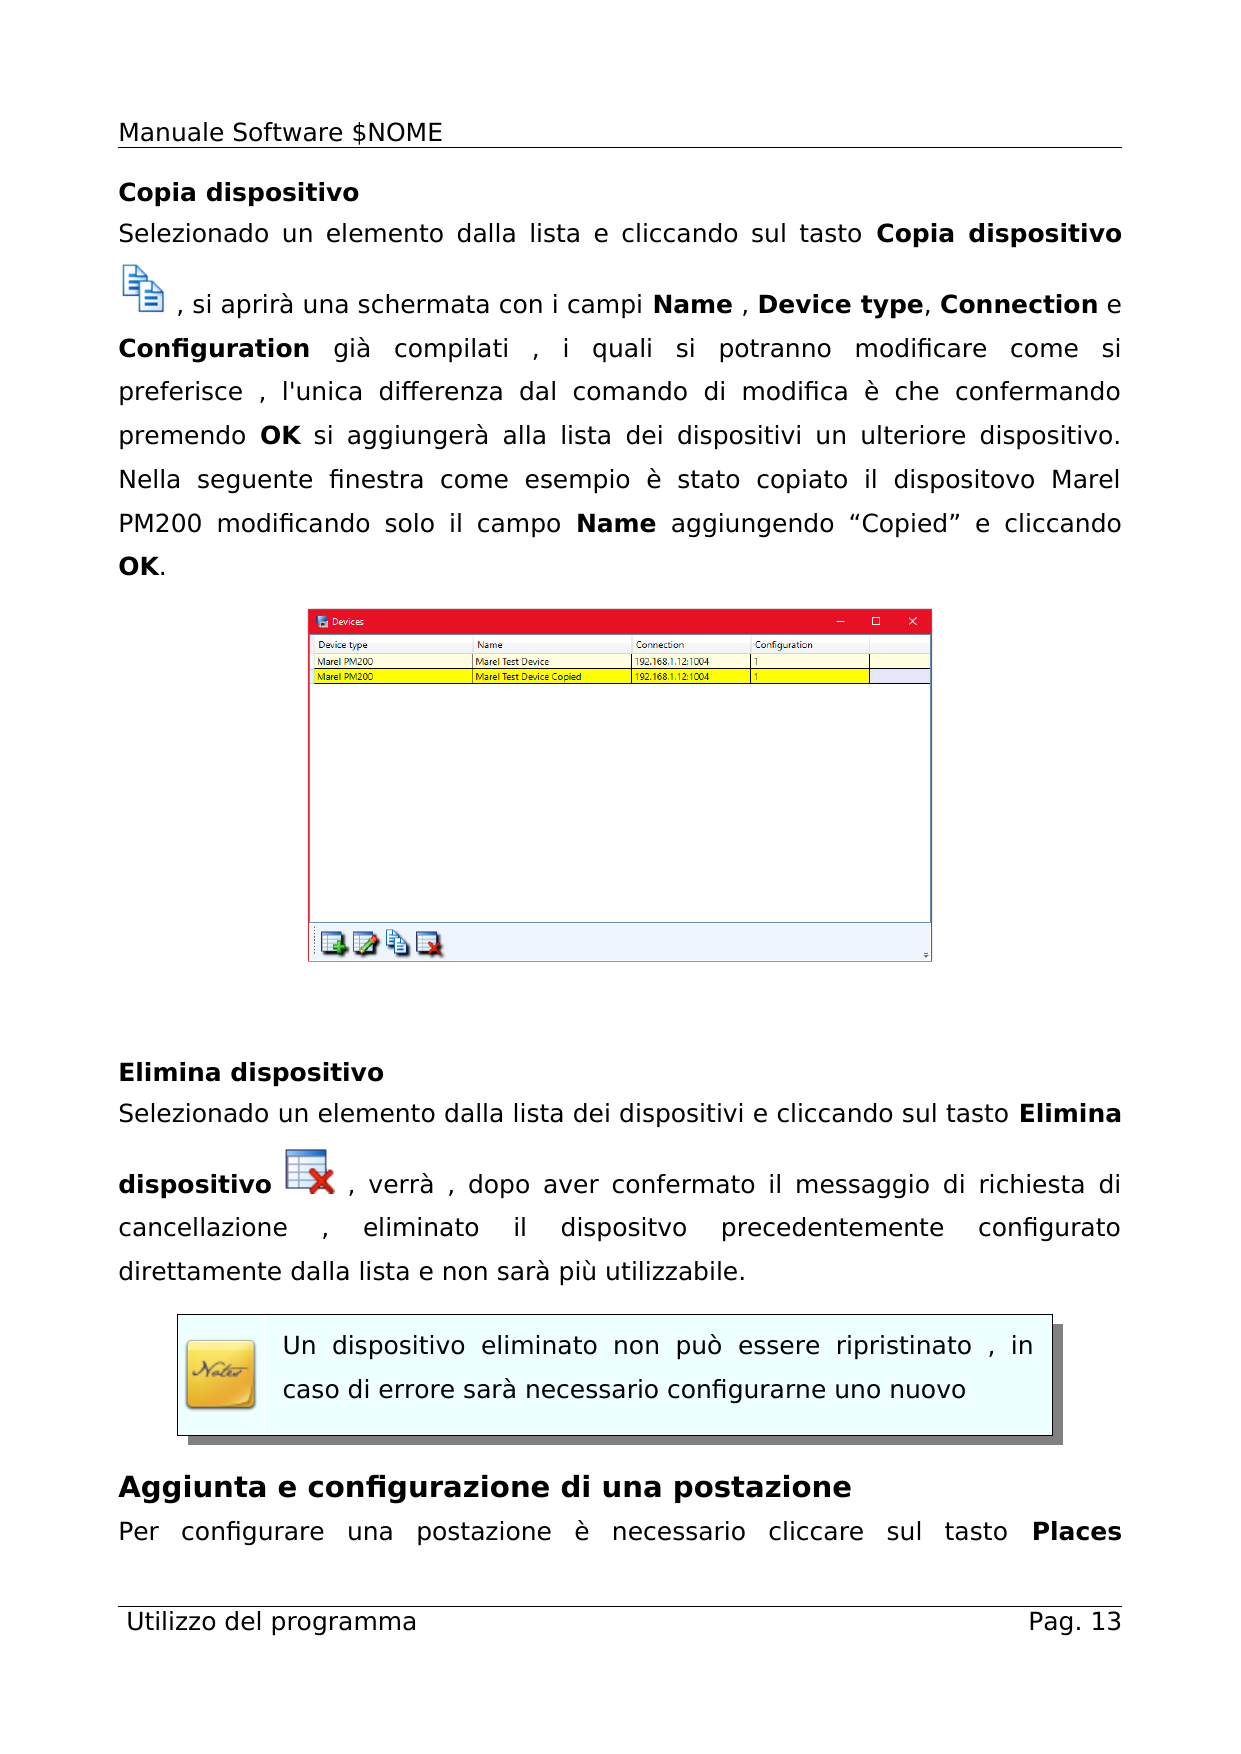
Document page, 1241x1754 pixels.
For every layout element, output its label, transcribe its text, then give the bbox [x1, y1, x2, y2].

picture [284, 1143, 335, 1194]
table_header [178, 1315, 264, 1434]
text Selezionado un elemento dalla lista dei dispositivi e cliccando sul tasto Elimina dispositivo , verrà , dopo aver confermato il messaggio di richiesta di cancellazione , eliminato il dispositvo precedentemente configurato direttamente dalla lista e non sarà più utilizzabile. [118, 1099, 1122, 1287]
picture [118, 263, 169, 314]
picture [307, 608, 933, 962]
text Selezionado un elemento dalla lista e cliccando sul tasto Copia dispositivo , si aprirà una schermata con i campi Name , Device type, Connection e Configuration già compilati , i quali si potranno modificare come si preferisce , l'unica differenza dal comando di modifica è che confermando premendo OK si aggiungerà alla lista dei dispositivi un ulteriore dispositivo. Nella seguente finestra come esempio è stato copiato il dispositovo Marel PM200 modificando solo il campo Name aggiungendo “Copied” e cliccando OK. [118, 219, 1122, 582]
subtitle Aggiunta e configurazione di una postazione [118, 1470, 1122, 1504]
text Per configurare una postazione è necessario cliccare sul tasto Places [118, 1517, 1122, 1546]
table_header Un dispositivo eliminato non può essere ripristinato , in caso di errore sarà necessario configurarne uno nuovo [265, 1315, 1052, 1434]
subtitle Copia dispositivo [118, 178, 1122, 207]
subtitle Elimina dispositivo [118, 1058, 1122, 1087]
picture [183, 1336, 259, 1412]
